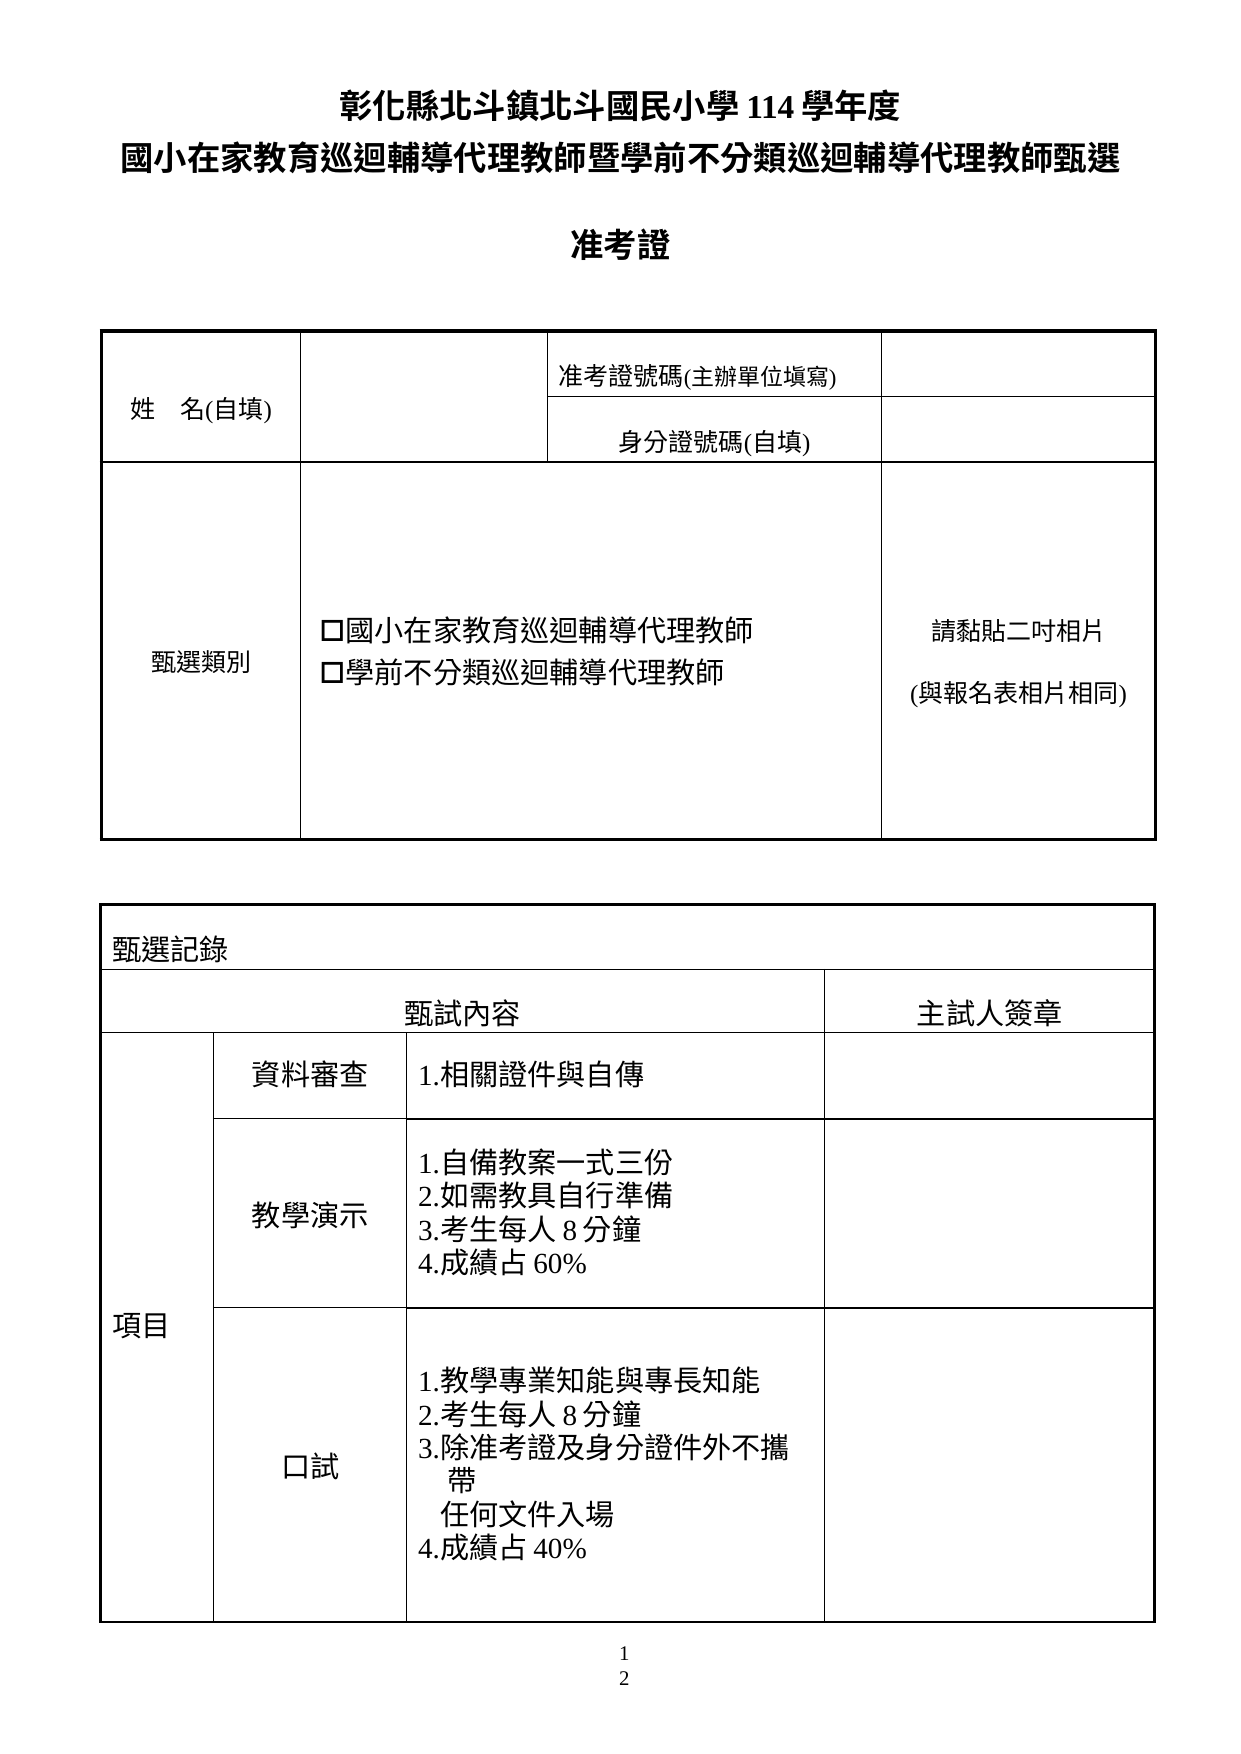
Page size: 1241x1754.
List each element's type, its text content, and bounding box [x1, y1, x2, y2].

table_cell [825, 1309, 1153, 1621]
table_cell 甄選類別 [103, 463, 300, 837]
table_cell 口試 [214, 1308, 406, 1621]
table_header 甄選記錄 [102, 906, 1153, 969]
table_cell 身分證號碼(自填) [548, 397, 881, 461]
table_header 姓 名(自填) [103, 333, 300, 461]
table_cell 1.自備教案一式三份 2.如需教具自行準備 3.考生每人8分鐘 4.成績占60% [407, 1120, 824, 1307]
table_cell 教學演示 [214, 1119, 406, 1307]
table_header 准考證號碼(主辦單位塡寫) [548, 333, 881, 396]
table_cell 甄試內容 [102, 970, 824, 1032]
text 國小在家教育巡迴輔導代理教師暨學前不分類巡迴輔導代理教師甄選 [77, 129, 1163, 181]
table_cell 國小在家教育巡迴輔導代理教師 學前不分類巡迴輔導代理教師 [301, 463, 881, 837]
text 准考證 [77, 218, 1163, 267]
table_cell 資料審查 [214, 1033, 406, 1118]
table_cell [882, 397, 1154, 461]
table_header [301, 333, 547, 461]
table_cell 主試人簽章 [825, 970, 1153, 1032]
table_cell 1.教學專業知能與專長知能 2.考生每人8分鐘 3.除准考證及身分證件外不攜帶 任何文件入場 4.成績占40% [407, 1309, 824, 1621]
table_cell 請黏貼二吋相片 (與報名表相片相同) [882, 463, 1154, 837]
table_cell 項目 [102, 1033, 213, 1621]
table_cell [825, 1120, 1153, 1307]
table_cell [825, 1033, 1153, 1118]
table_header [882, 333, 1154, 396]
text 彰化縣北斗鎮北斗國民小學114學年度 [77, 77, 1163, 129]
table_cell 1.相關證件與自傳 [407, 1033, 824, 1118]
